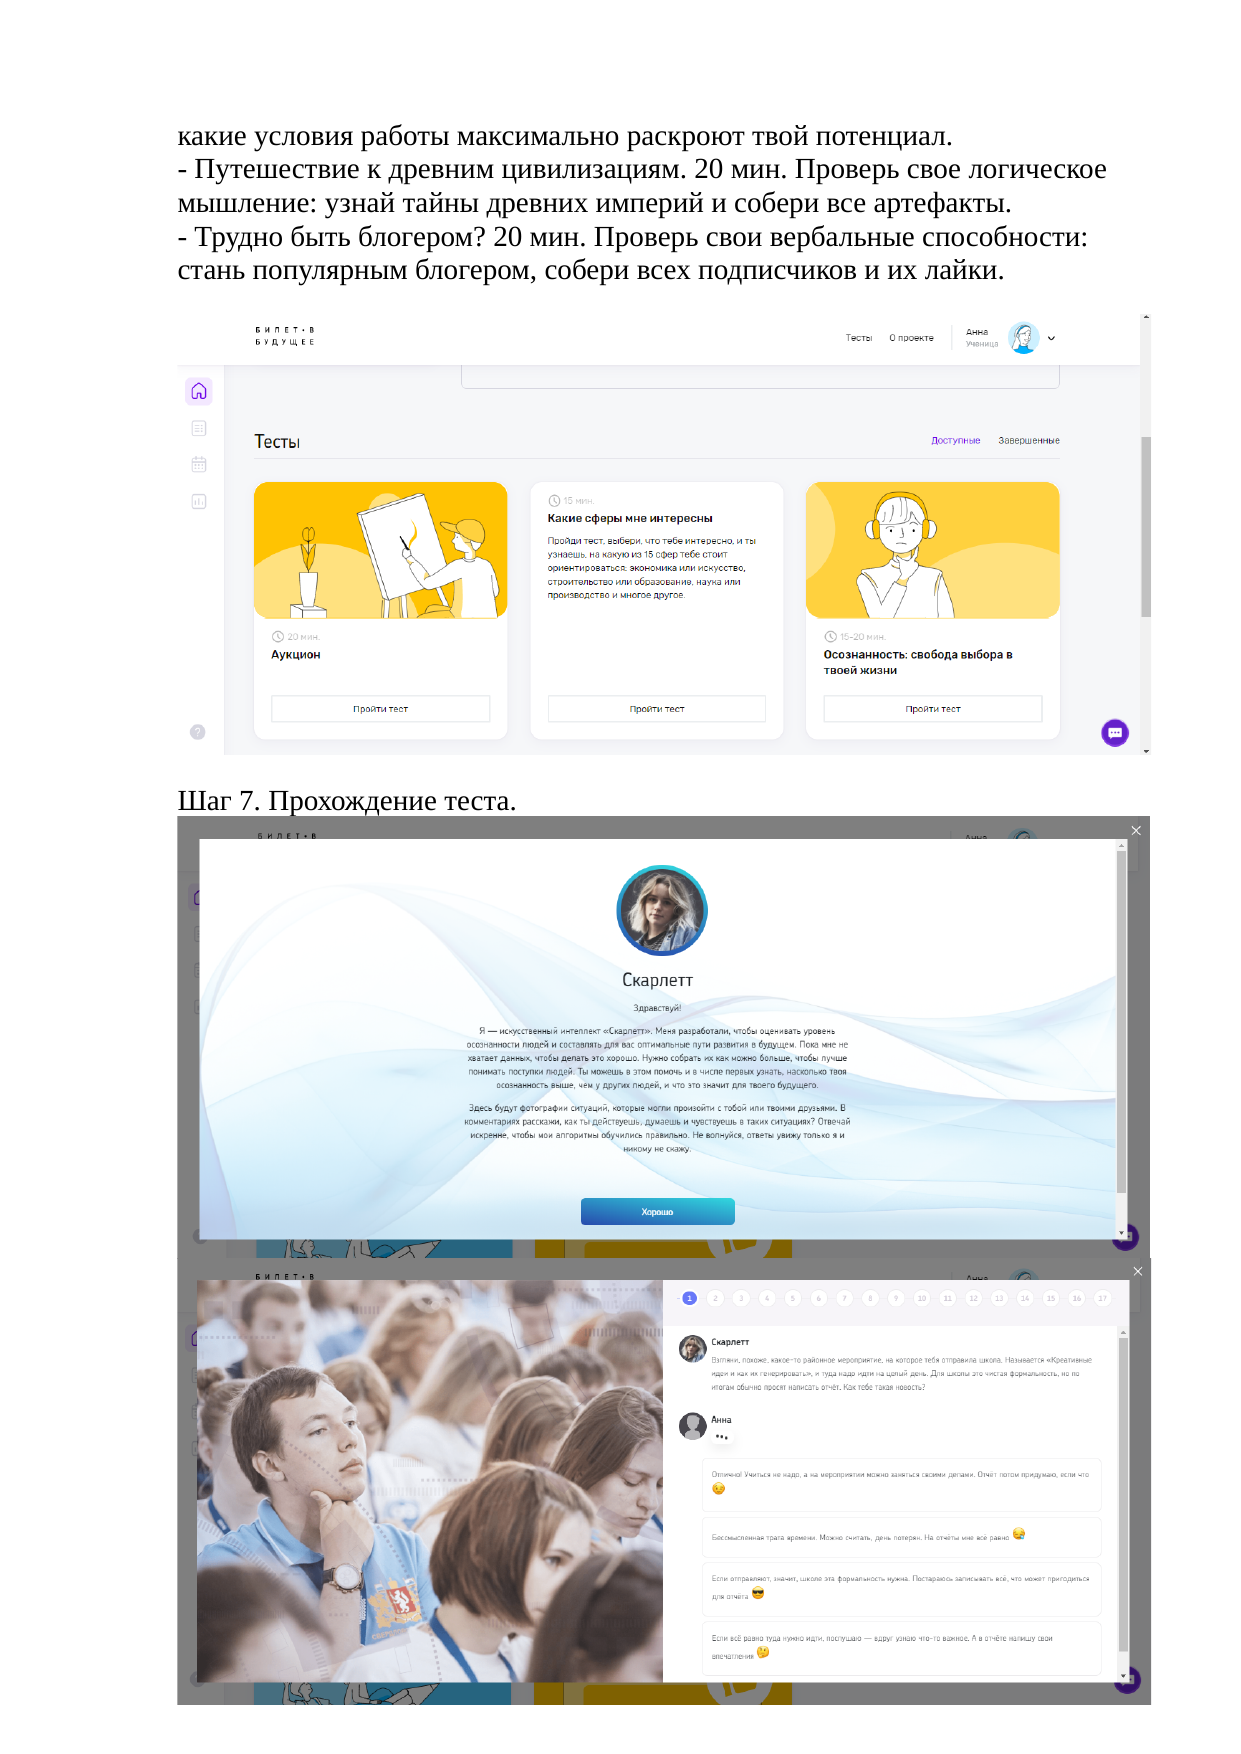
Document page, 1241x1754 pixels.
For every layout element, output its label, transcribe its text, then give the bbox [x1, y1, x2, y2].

text Шаг 7. Прохождение теста. [177, 783, 1152, 817]
text какие условия работы максимально раскроют твой потенциал. [177, 118, 1152, 152]
text - Путешествие к древним цивилизациям. 20 мин. Проверь свое логическое мышление: узнай тайны древних империй и собери все артефакты. [177, 152, 1152, 219]
text - Трудно быть блогером? 20 мин. Проверь свои вербальные способности: стань популярным блогером, собери всех подписчиков и их лайки. [177, 219, 1152, 286]
